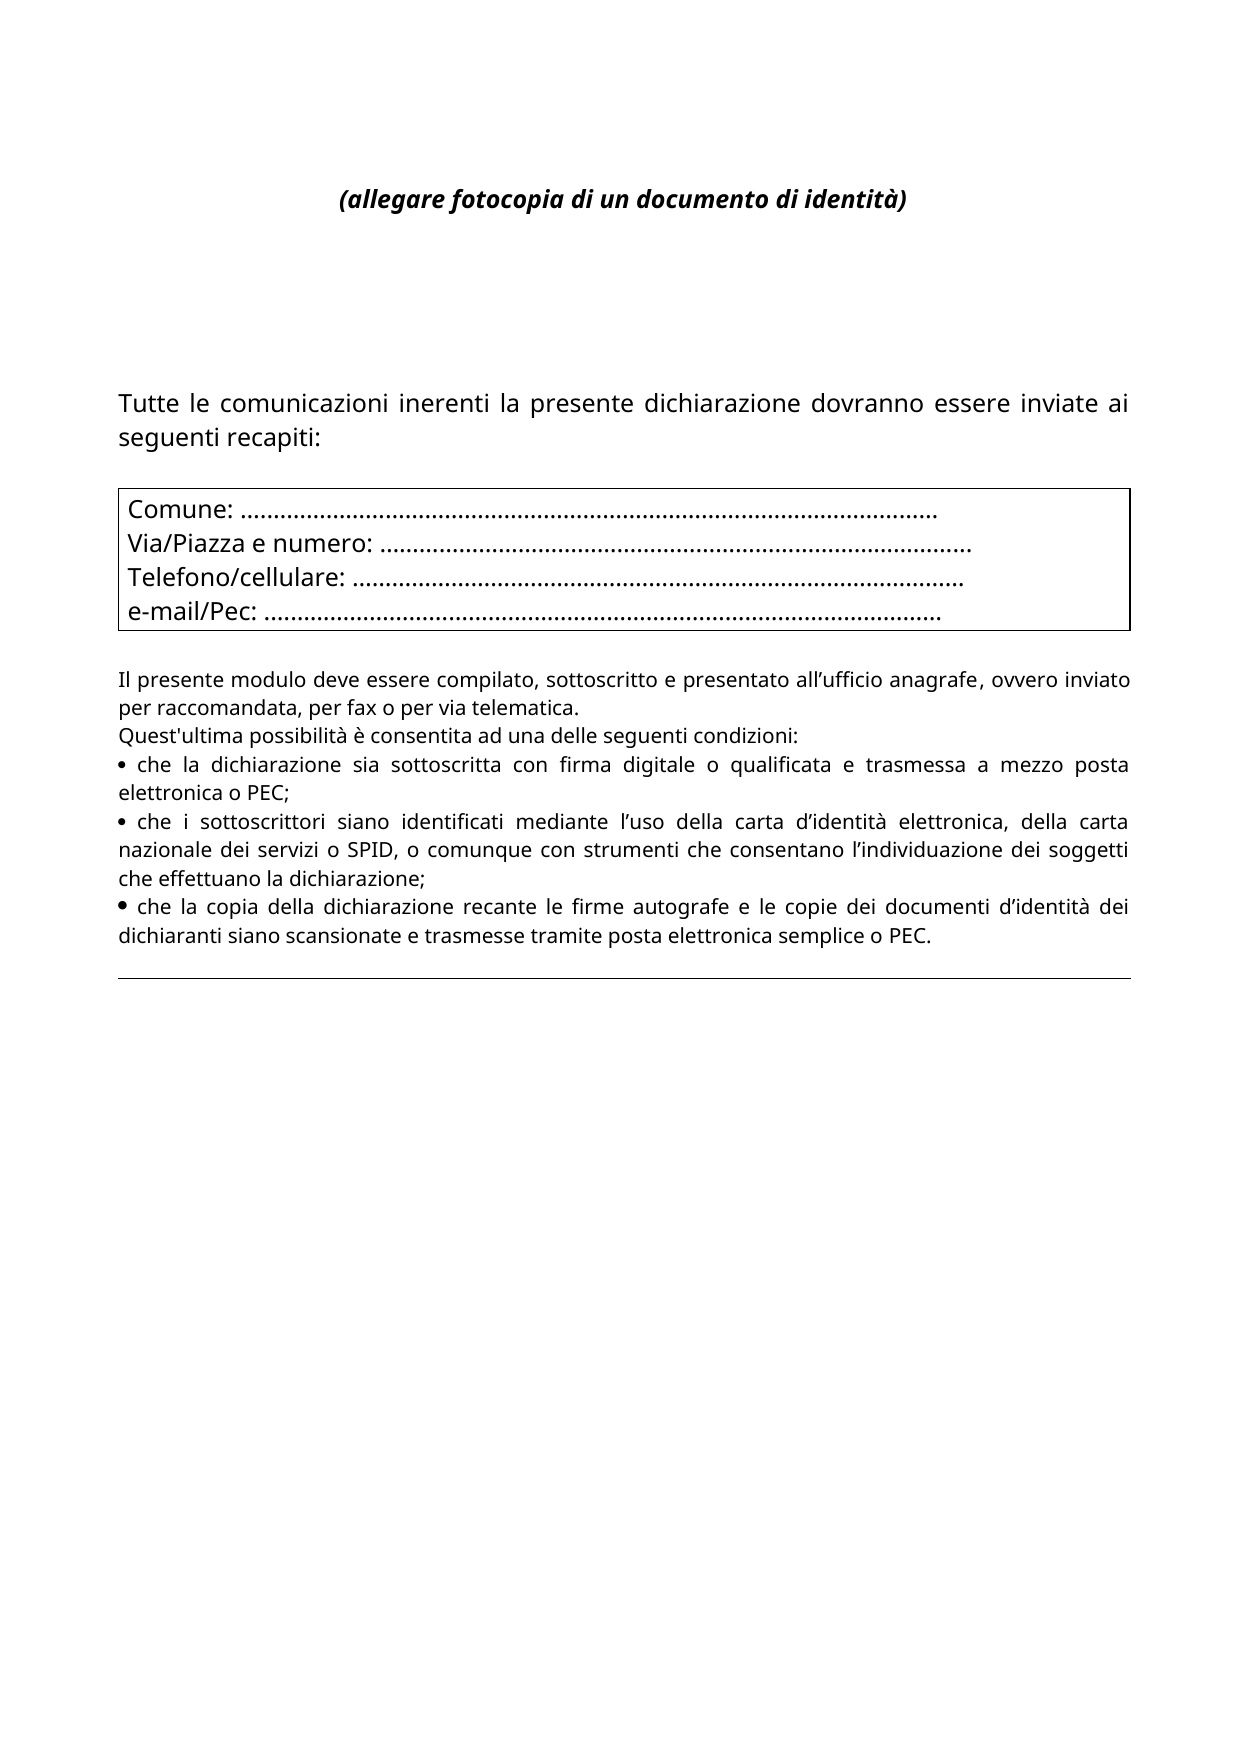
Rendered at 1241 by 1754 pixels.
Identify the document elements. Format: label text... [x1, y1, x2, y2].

list che la dichiarazione sia sottoscritta con firma digitale o qualificata e trasmessa a mezzo posta elettronica o PEC; [118, 750, 1131, 807]
text Tutte le comunicazioni inerenti la presente dichiarazione dovranno essere inviate ai seguenti recapiti: [118, 386, 1131, 454]
list che la copia della dichiarazione recante le firme autografe e le copie dei documenti d’identità dei dichiaranti siano scansionate e trasmesse tramite posta elettronica semplice o PEC. [118, 892, 1131, 949]
text Quest'ultima possibilità è consentita ad una delle seguenti condizioni: [118, 722, 1131, 750]
text Il presente modulo deve essere compilato, sottoscritto e presentato all’ufficio anagrafe, ovvero inviato per raccomandata, per fax o per via telematica. [118, 665, 1131, 722]
text (allegare fotocopia di un documento di identità) [118, 182, 1131, 216]
text Telefono/cellulare: ………………………………………………………………………………… [119, 556, 1129, 590]
list che i sottoscrittori siano identificati mediante l’uso della carta d’identità elettronica, della carta nazionale dei servizi o SPID, o comunque con strumenti che consentano l’individuazione dei soggetti che effettuano la dichiarazione; [118, 807, 1131, 892]
text Comune: ….………………………………………………………………………………………… [119, 489, 1129, 522]
text e-mail/Pec: .………………………………………………………………………………………… [119, 590, 1129, 630]
text Via/Piazza e numero: ……………………………………………………………………………... [119, 522, 1129, 556]
